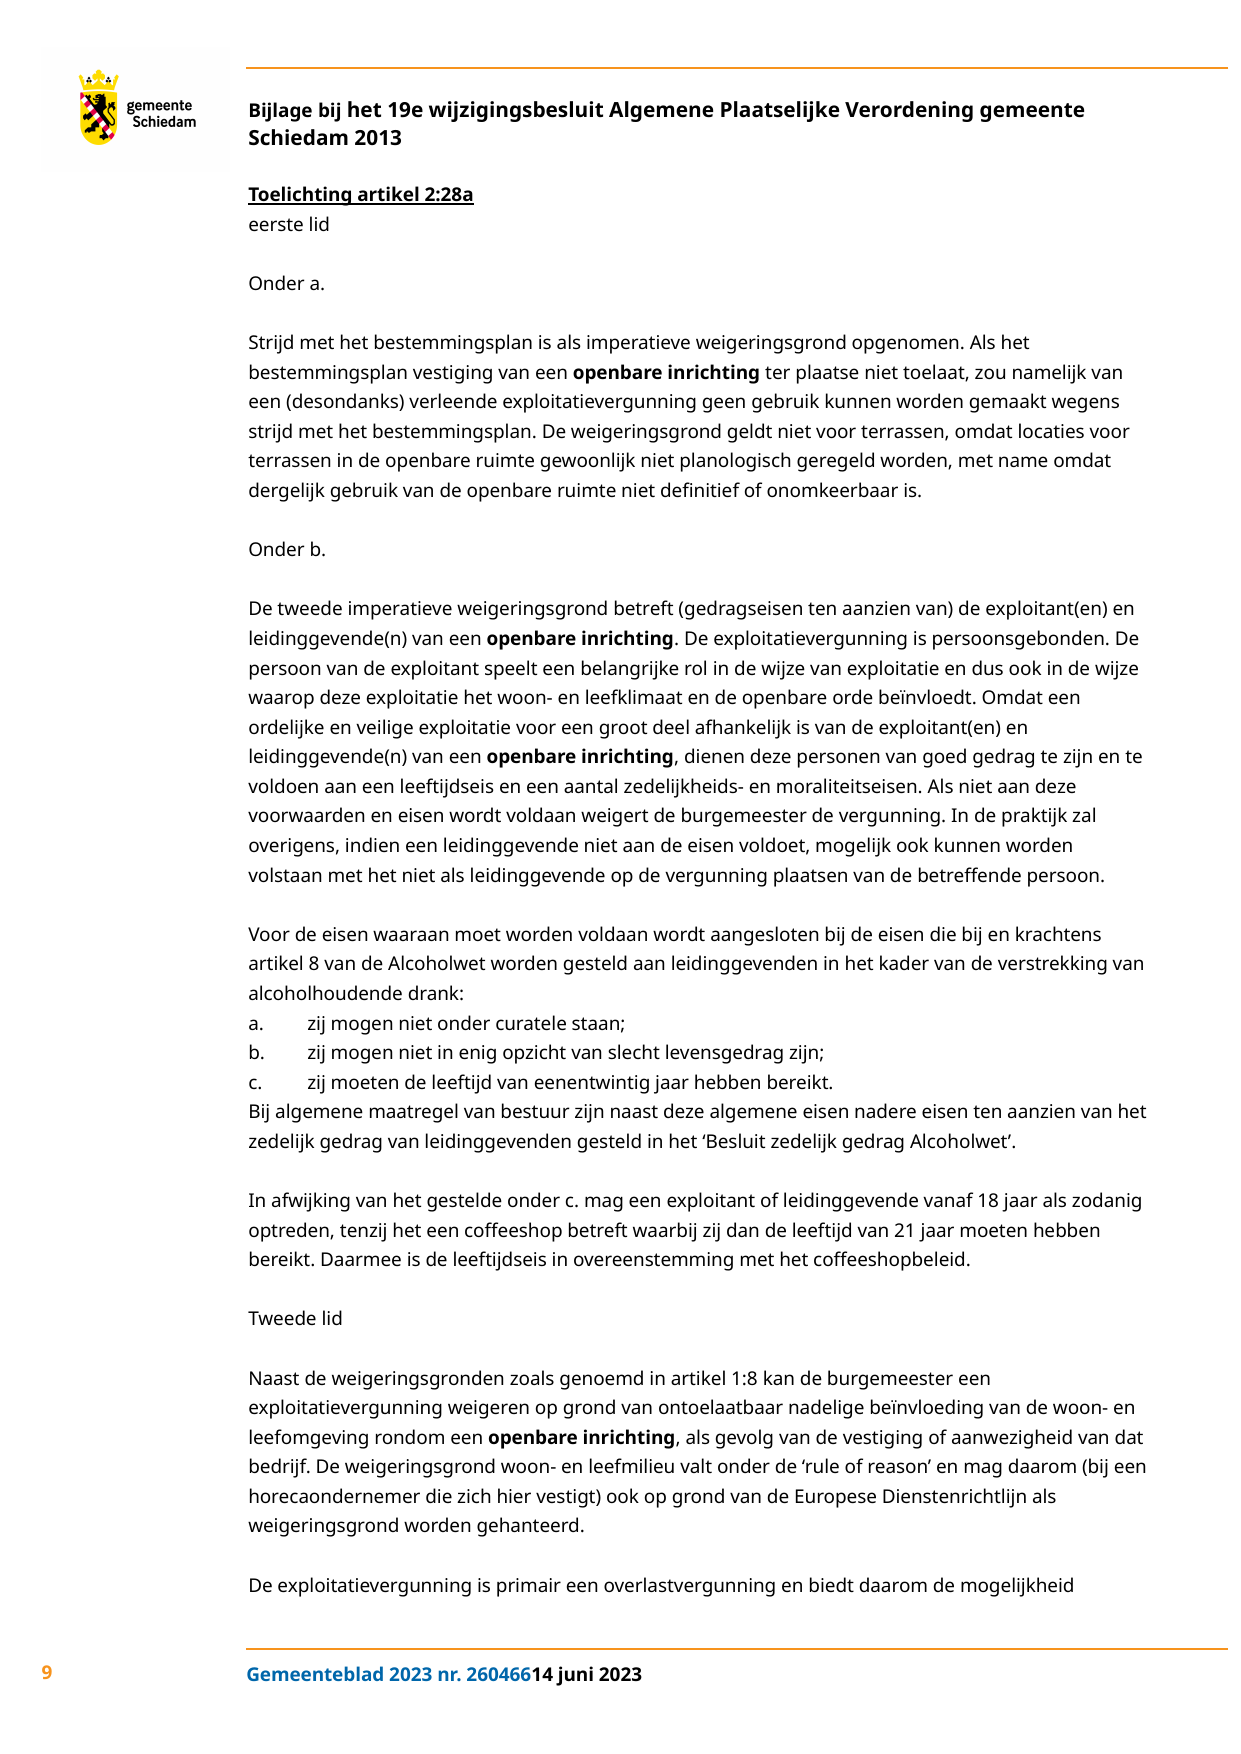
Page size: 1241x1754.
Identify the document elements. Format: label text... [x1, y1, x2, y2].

text Toelichting artikel 2:28a [248, 181, 1152, 207]
text Naast de weigeringsgronden zoals genoemd in artikel 1:8 kan de burgemeester een exploitatievergunning weigeren op grond van ontoelaatbaar nadelige beïnvloeding van de woon- en leefomgeving rondom een openbare inrichting, als gevolg van de vestiging of aanwezigheid van dat bedrijf. De weigeringsgrond woon- en leefmilieu valt onder de ‘rule of reason’ en mag daarom (bij een horecaondernemer die zich hier vestigt) ook op grond van de Europese Dienstenrichtlijn als weigeringsgrond worden gehanteerd. [248, 1365, 1152, 1538]
text eerste lid [248, 211, 1152, 237]
text De exploitatievergunning is primair een overlastvergunning en biedt daarom de mogelijkheid [248, 1572, 1152, 1597]
text De tweede imperatieve weigeringsgrond betreft (gedragseisen ten aanzien van) de exploitant(en) en leidinggevende(n) van een openbare inrichting. De exploitatievergunning is persoonsgebonden. De persoon van de exploitant speelt een belangrijke rol in de wijze van exploitatie en dus ook in de wijze waarop deze exploitatie het woon- en leefklimaat en de openbare orde beïnvloedt. Omdat een ordelijke en veilige exploitatie voor een groot deel afhankelijk is van de exploitant(en) en leidinggevende(n) van een openbare inrichting, dienen deze personen van goed gedrag te zijn en te voldoen aan een leeftijdseis en een aantal zedelijkheids- en moraliteitseisen. Als niet aan deze voorwaarden en eisen wordt voldaan weigert de burgemeester de vergunning. In de praktijk zal overigens, indien een leidinggevende niet aan de eisen voldoet, mogelijk ook kunnen worden volstaan met het niet als leidinggevende op de vergunning plaatsen van de betreffende persoon. [248, 596, 1152, 887]
picture [41, 47, 231, 172]
text Tweede lid [248, 1306, 1152, 1331]
list zij mogen niet onder curatele staan; [248, 1010, 1152, 1035]
text Onder a. [248, 270, 1152, 296]
text Strijd met het bestemmingsplan is als imperatieve weigeringsgrond opgenomen. Als het bestemmingsplan vestiging van een openbare inrichting ter plaatse niet toelaat, zou namelijk van een (desondanks) verleende exploitatievergunning geen gebruik kunnen worden gemaakt wegens strijd met het bestemmingsplan. De weigeringsgrond geldt niet voor terrassen, omdat locaties voor terrassen in de openbare ruimte gewoonlijk niet planologisch geregeld worden, met name omdat dergelijk gebruik van de openbare ruimte niet definitief of onomkeerbaar is. [248, 329, 1152, 503]
list zij mogen niet in enig opzicht van slecht levensgedrag zijn; [248, 1039, 1152, 1065]
list zij moeten de leeftijd van eenentwintig jaar hebben bereikt. [248, 1069, 1152, 1094]
text Bijlage bij het 19e wijzigingsbesluit Algemene Plaatselijke Verordening gemeente Schiedam 2013 [248, 95, 1152, 152]
text Bij algemene maatregel van bestuur zijn naast deze algemene eisen nadere eisen ten aanzien van het zedelijk gedrag van leidinggevenden gesteld in het ‘Besluit zedelijk gedrag Alcoholwet’. [248, 1098, 1152, 1154]
text Voor de eisen waaraan moet worden voldaan wordt aangesloten bij de eisen die bij en krachtens artikel 8 van de Alcoholwet worden gesteld aan leidinggevenden in het kader van de verstrekking van alcoholhoudende drank: [248, 921, 1152, 1006]
text Onder b. [248, 536, 1152, 562]
text In afwijking van het gestelde onder c. mag een exploitant of leidinggevende vanaf 18 jaar als zodanig optreden, tenzij het een coffeeshop betreft waarbij zij dan de leeftijd van 21 jaar moeten hebben bereikt. Daarmee is de leeftijdseis in overeenstemming met het coffeeshopbeleid. [248, 1187, 1152, 1272]
